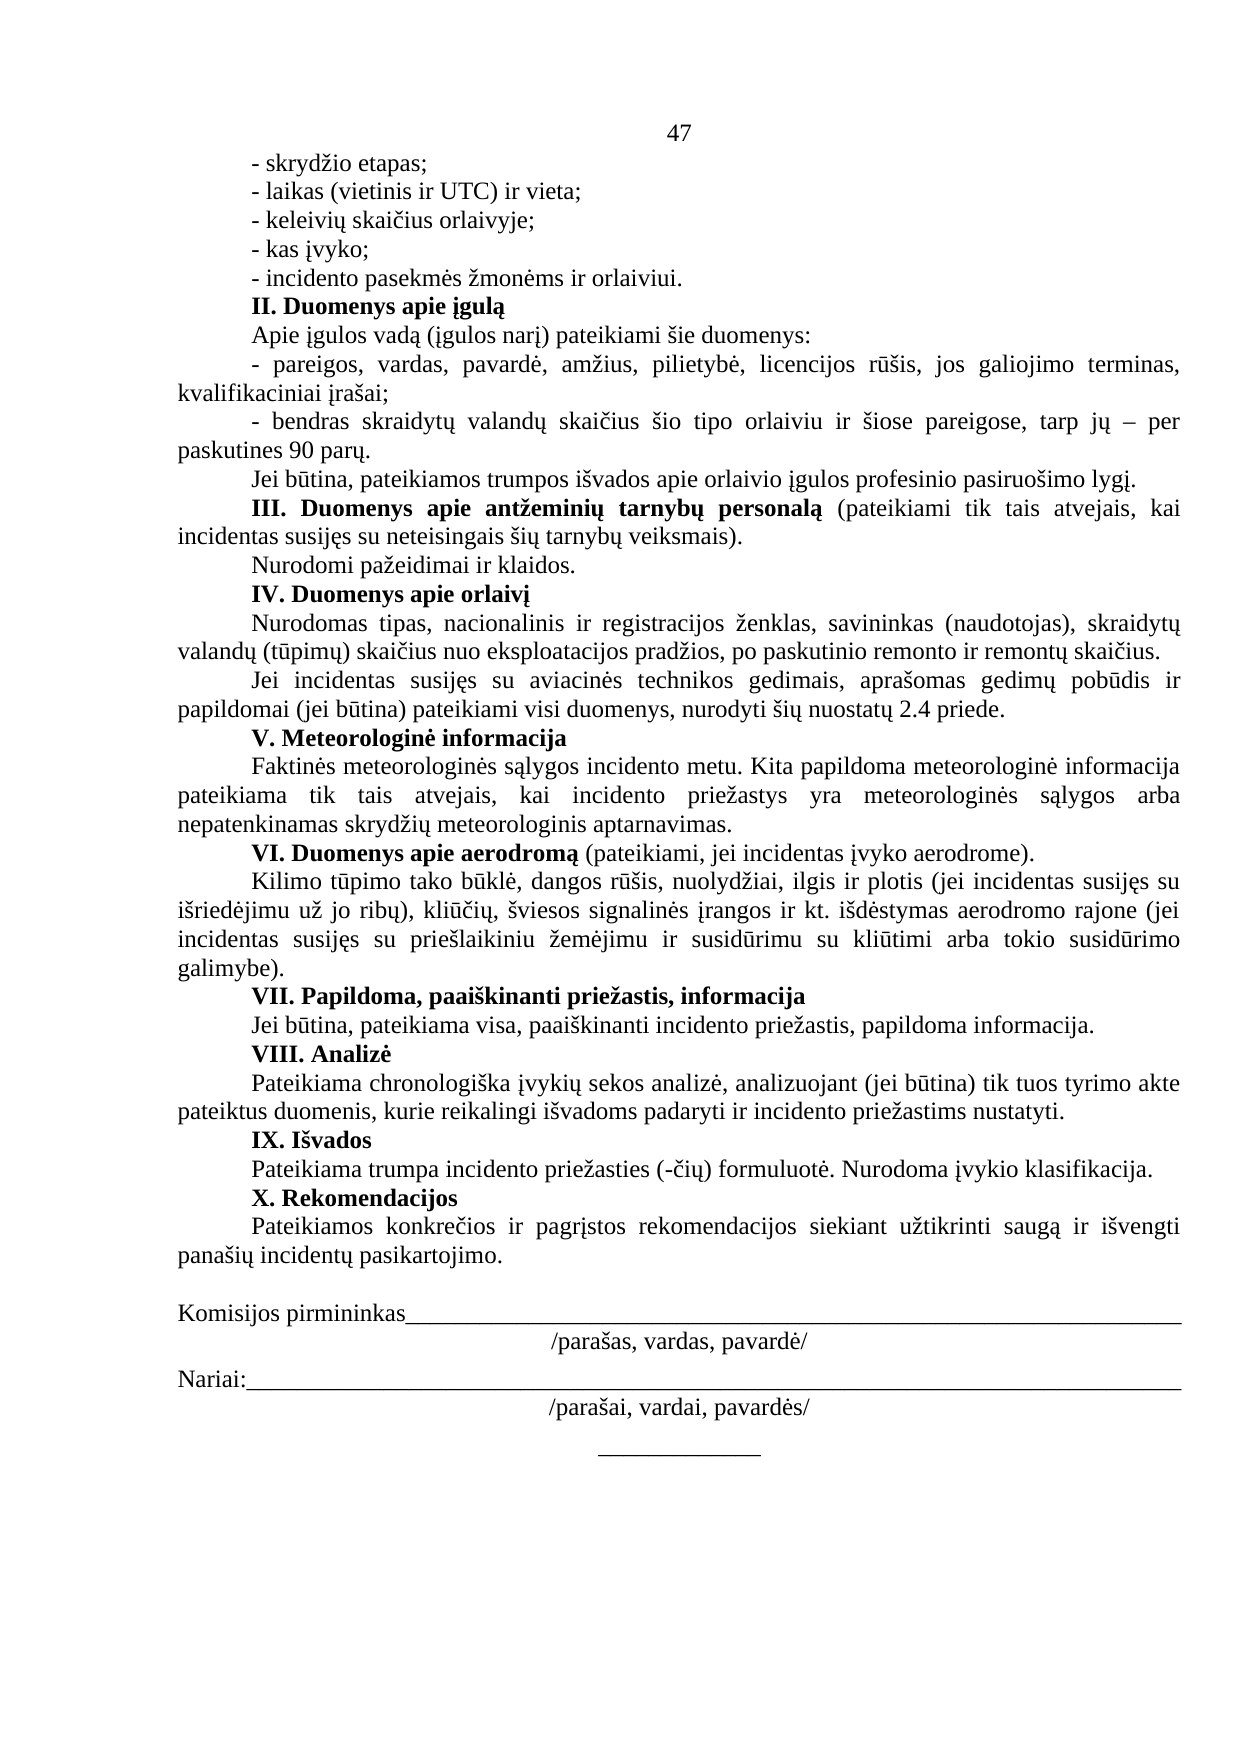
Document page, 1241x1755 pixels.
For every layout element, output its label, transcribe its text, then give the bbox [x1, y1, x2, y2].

text Apie įgulos vadą (įgulos narį) pateikiami šie duomenys: [177, 320, 1181, 349]
text Jei būtina, pateikiamos trumpos išvados apie orlaivio įgulos profesinio pasiruošimo lygį. [177, 464, 1181, 493]
text - incidento pasekmės žmonėms ir orlaiviui. [177, 263, 1181, 291]
text - kas įvyko; [177, 234, 1181, 263]
text VI. Duomenys apie aerodromą (pateikiami, jei incidentas įvyko aerodrome). [177, 838, 1181, 866]
text Komisijos pirmininkas [177, 1298, 1181, 1326]
text Pateikiama chronologiška įvykių sekos analizė, analizuojant (jei būtina) tik tuos tyrimo akte pateiktus duomenis, kurie reikalingi išvadoms padaryti ir incidento priežastims nustatyti. [177, 1068, 1181, 1125]
text - bendras skraidytų valandų skaičius šio tipo orlaiviu ir šiose pareigose, tarp jų – per paskutines 90 parų. [177, 406, 1181, 464]
text Nurodomi pažeidimai ir klaidos. [177, 550, 1181, 579]
text Faktinės meteorologinės sąlygos incidento metu. Kita papildoma meteorologinė informacija pateikiama tik tais atvejais, kai incidento priežastys yra meteorologinės sąlygos arba nepatenkinamas skrydžių meteorologinis aptarnavimas. [177, 751, 1181, 838]
text - laikas (vietinis ir UTC) ir vieta; [177, 176, 1181, 205]
text /parašas, vardas, pavardė/ [177, 1326, 1181, 1364]
text _____________ [177, 1430, 1181, 1458]
text IX. Išvados [177, 1125, 1181, 1154]
text Pateikiama trumpa incidento priežasties (-čių) formuluotė. Nurodoma įvykio klasifikacija. [177, 1154, 1181, 1183]
text Nariai: [177, 1364, 1181, 1392]
text /parašai, vardai, pavardės/ [177, 1392, 1181, 1430]
text Kilimo tūpimo tako būklė, dangos rūšis, nuolydžiai, ilgis ir plotis (jei incidentas susijęs su išriedėjimu už jo ribų), kliūčių, šviesos signalinės įrangos ir kt. išdėstymas aerodromo rajone (jei incidentas susijęs su priešlaikiniu žemėjimu ir susidūrimu su kliūtimi arba tokio susidūrimo galimybe). [177, 866, 1181, 981]
text Jei incidentas susijęs su aviacinės technikos gedimais, aprašomas gedimų pobūdis ir papildomai (jei būtina) pateikiami visi duomenys, nurodyti šių nuostatų 2.4 priede. [177, 665, 1181, 723]
text Nurodomas tipas, nacionalinis ir registracijos ženklas, savininkas (naudotojas), skraidytų valandų (tūpimų) skaičius nuo eksploatacijos pradžios, po paskutinio remonto ir remontų skaičius. [177, 608, 1181, 665]
text - skrydžio etapas; [177, 148, 1181, 176]
text - pareigos, vardas, pavardė, amžius, pilietybė, licencijos rūšis, jos galiojimo terminas, kvalifikaciniai įrašai; [177, 349, 1181, 406]
text III. Duomenys apie antžeminių tarnybų personalą (pateikiami tik tais atvejais, kai incidentas susijęs su neteisingais šių tarnybų veiksmais). [177, 493, 1181, 550]
text X. Rekomendacijos [177, 1183, 1181, 1211]
text - keleivių skaičius orlaivyje; [177, 205, 1181, 234]
text VII. Papildoma, paaiškinanti priežastis, informacija [177, 981, 1181, 1010]
text VIII. Analizė [177, 1039, 1181, 1068]
text II. Duomenys apie įgulą [177, 291, 1181, 320]
text Jei būtina, pateikiama visa, paaiškinanti incidento priežastis, papildoma informacija. [177, 1010, 1181, 1039]
text Pateikiamos konkrečios ir pagrįstos rekomendacijos siekiant užtikrinti saugą ir išvengti panašių incidentų pasikartojimo. [177, 1211, 1181, 1269]
text V. Meteorologinė informacija [177, 723, 1181, 751]
text IV. Duomenys apie orlaivį [177, 579, 1181, 608]
